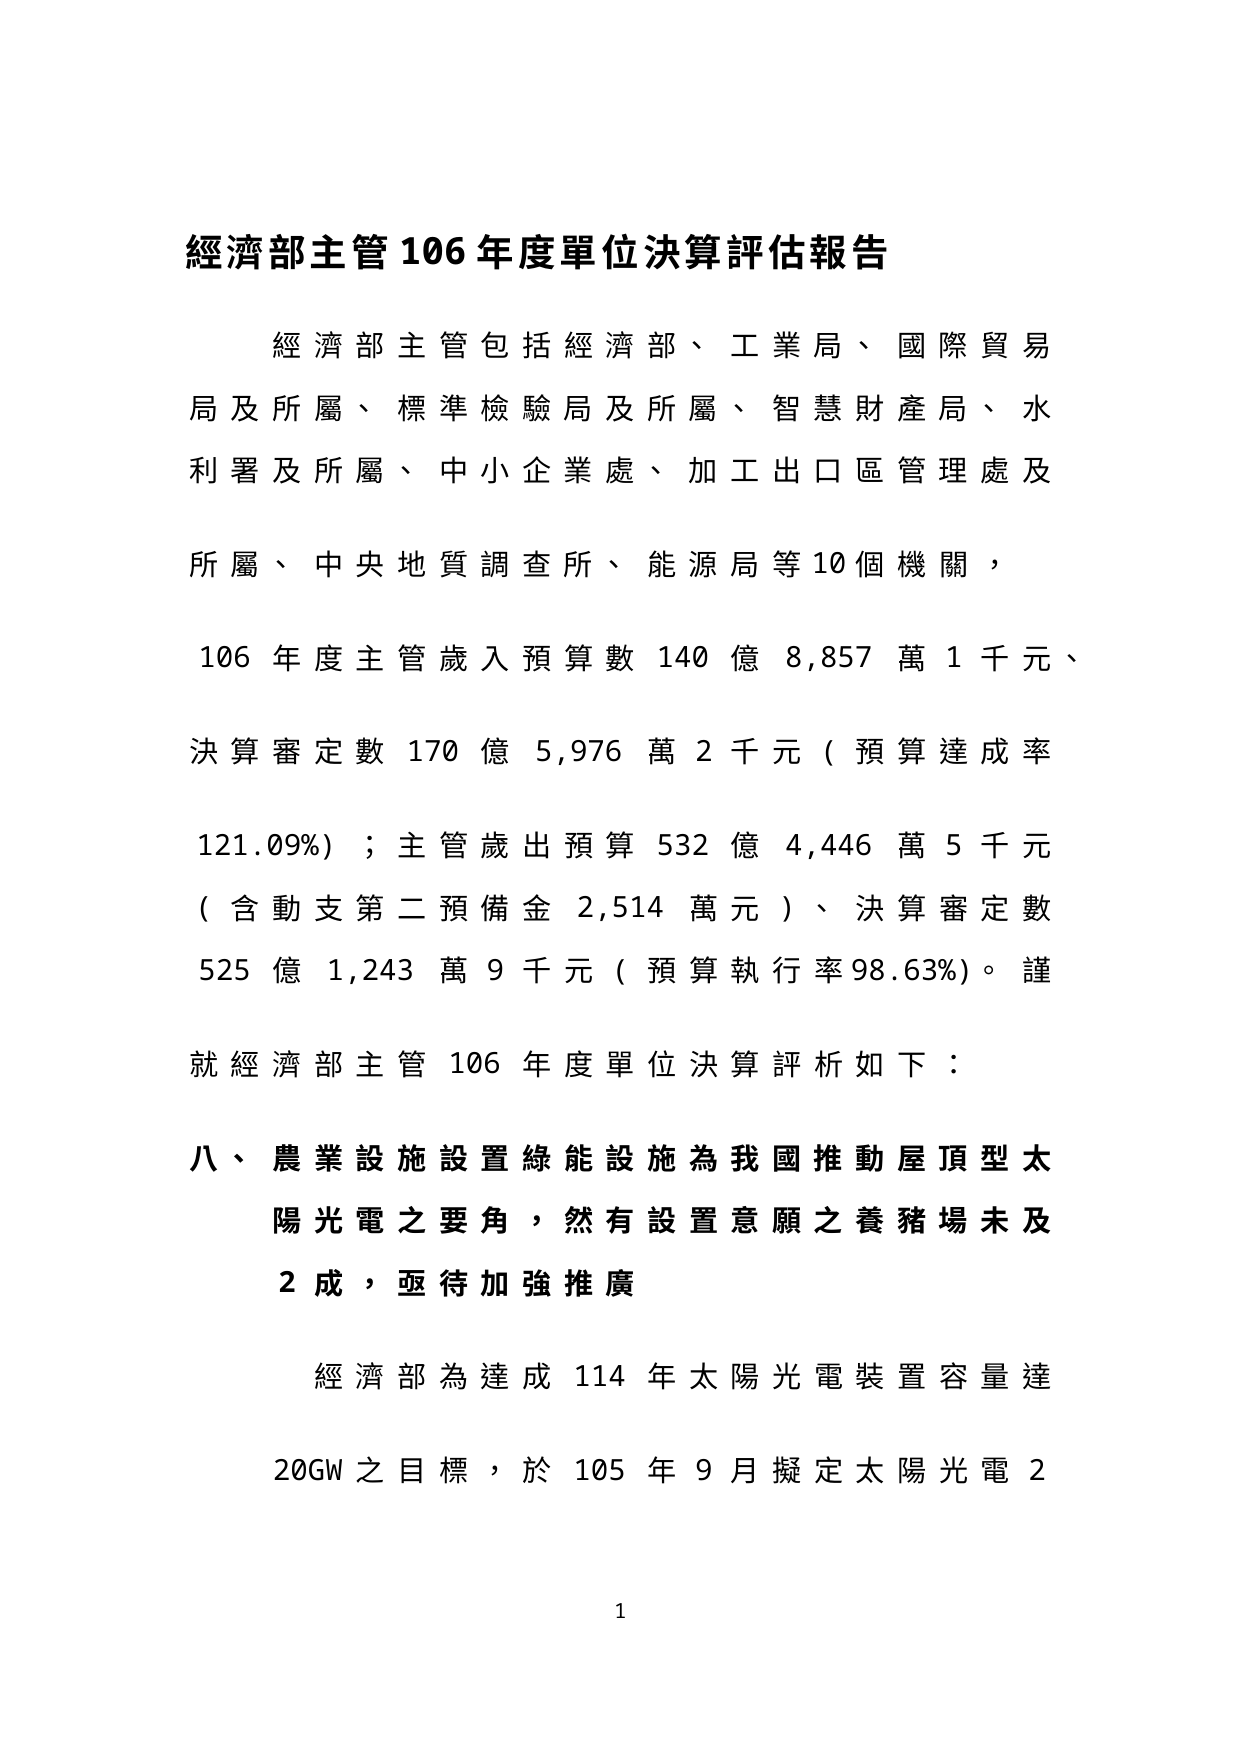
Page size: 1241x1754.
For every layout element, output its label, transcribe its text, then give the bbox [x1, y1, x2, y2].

text 經濟部為達成114年太陽光電裝置容量達20GW之目標，於105年9月擬定太陽光電2 [242, 1302, 1058, 1490]
text 八、農業設施設置綠能設施為我國推動屋頂型太陽光電之要角，然有設置意願之養豬場未及2成，亟待加強推廣 [183, 1115, 1058, 1302]
text 經濟部主管106年度單位決算評估報告 [183, 177, 1058, 302]
text 經濟部主管包括經濟部、工業局、國際貿易局及所屬、標準檢驗局及所屬、智慧財產局、水利署及所屬、中小企業處、加工出口區管理處及所屬、中央地質調查所、能源局等10個機關，106年度主管歲入預算數140億8,857萬1千元、決算審定數170億5,976萬2千元(預算達成率121.09%)；主管歲出預算532億4,446萬5千元(含動支第二預備金2,514萬元)、決算審定數525億1,243萬9千元(預算執行率98.63%)。謹就經濟部主管106年度單位決算評析如下： [183, 302, 1058, 1115]
